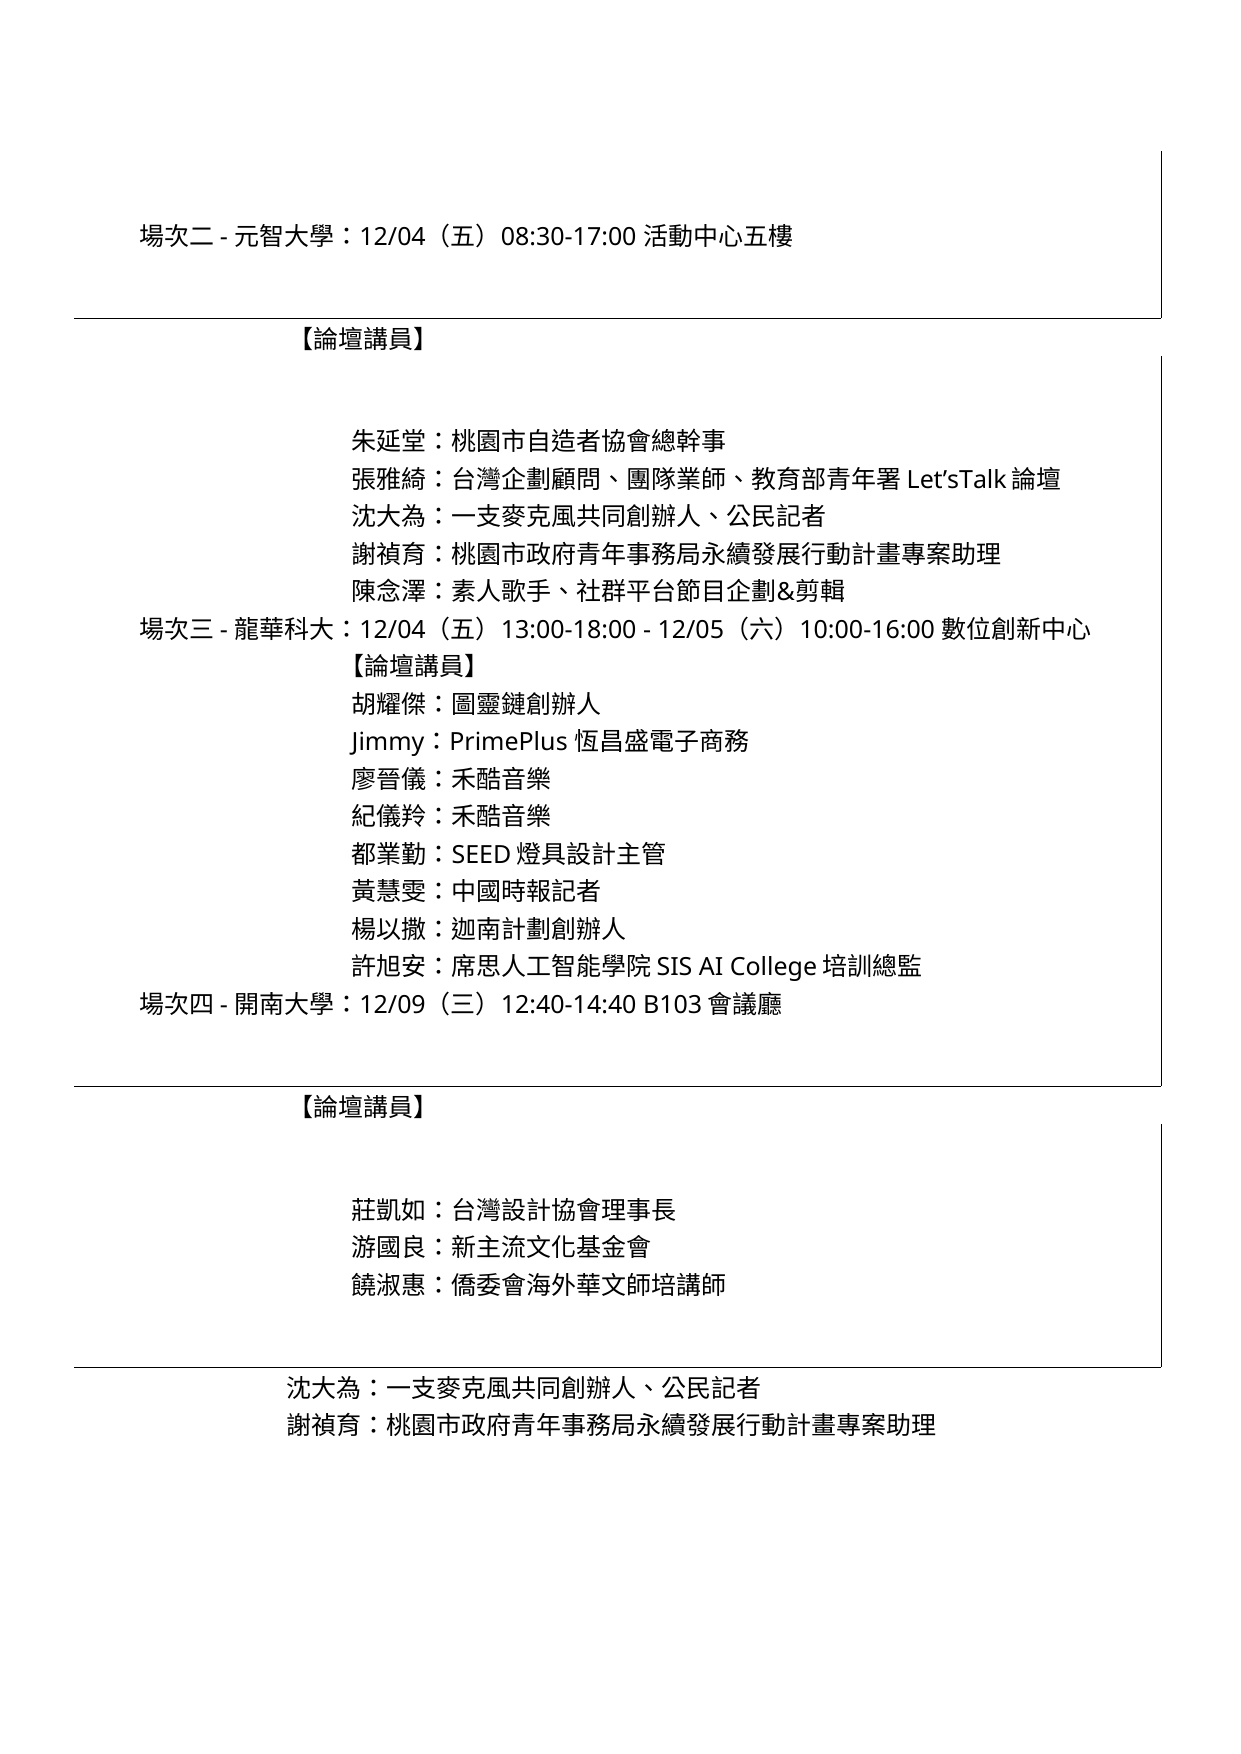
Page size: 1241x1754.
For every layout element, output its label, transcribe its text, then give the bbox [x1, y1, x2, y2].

text 【論壇講員】 [74, 318, 1161, 356]
text 廖晉儀：禾酷音樂 [455, 695, 472, 712]
text 【論壇講員】 [75, 581, 1160, 618]
text 場次三 - 龍華科大：12/04（五）13:00-18:00 - 12/05（六）10:00-16:00 數位創新中心 [75, 543, 1160, 581]
text 朱延堂：桃園市自造者協會總幹事 [75, 357, 1160, 393]
text 楊以撒：迦南計劃創辦人 [75, 843, 1160, 881]
text 都業勤：SEED燈具設計主管 [75, 768, 1160, 806]
text 紀儀羚：禾酷音樂 [75, 731, 1160, 768]
text 場次四 - 開南大學：12/09（三）12:40-14:40 B103會議廳 [75, 918, 1160, 1085]
text 張雅綺：台灣企劃顧問、團隊業師、教育部青年署Let’sTalk論壇 [75, 393, 1160, 431]
text 胡耀傑：圖靈鏈創辦人 [75, 618, 1160, 656]
text 沈大為：一支麥克風共同創辦人、公民記者 [74, 1367, 1161, 1405]
text 許旭安：席思人工智能學院SIS AI College培訓總監 [75, 881, 1160, 918]
text 黃慧雯：中國時報記者 [75, 806, 1160, 843]
text 謝禎育：桃園市政府青年事務局永續發展行動計畫專案助理 [74, 1405, 1161, 1442]
text 饒淑惠：僑委會海外華文師培講師 [75, 1199, 1160, 1366]
text Jimmy：PrimePlus 恆昌盛電子商務 [75, 656, 1160, 693]
text 沈大為：一支麥克風共同創辦人、公民記者 [75, 431, 1160, 468]
text 【論壇講員】 [74, 1086, 1161, 1124]
text 莊凱如：台灣設計協會理事長 [75, 1125, 1160, 1161]
text 游國良：新主流文化基金會 [75, 1161, 1160, 1199]
text 場次二 - 元智大學：12/04（五）08:30-17:00 活動中心五樓 [75, 151, 1160, 317]
text 陳念澤：素人歌手、社群平台節目企劃&剪輯 [75, 506, 1160, 543]
text 謝禎育：桃園市政府青年事務局永續發展行動計畫專案助理 [75, 468, 1160, 506]
text 廖晉儀：禾酷音樂 [382, 693, 393, 710]
text 廖晉儀：禾酷音樂 [75, 693, 1160, 731]
